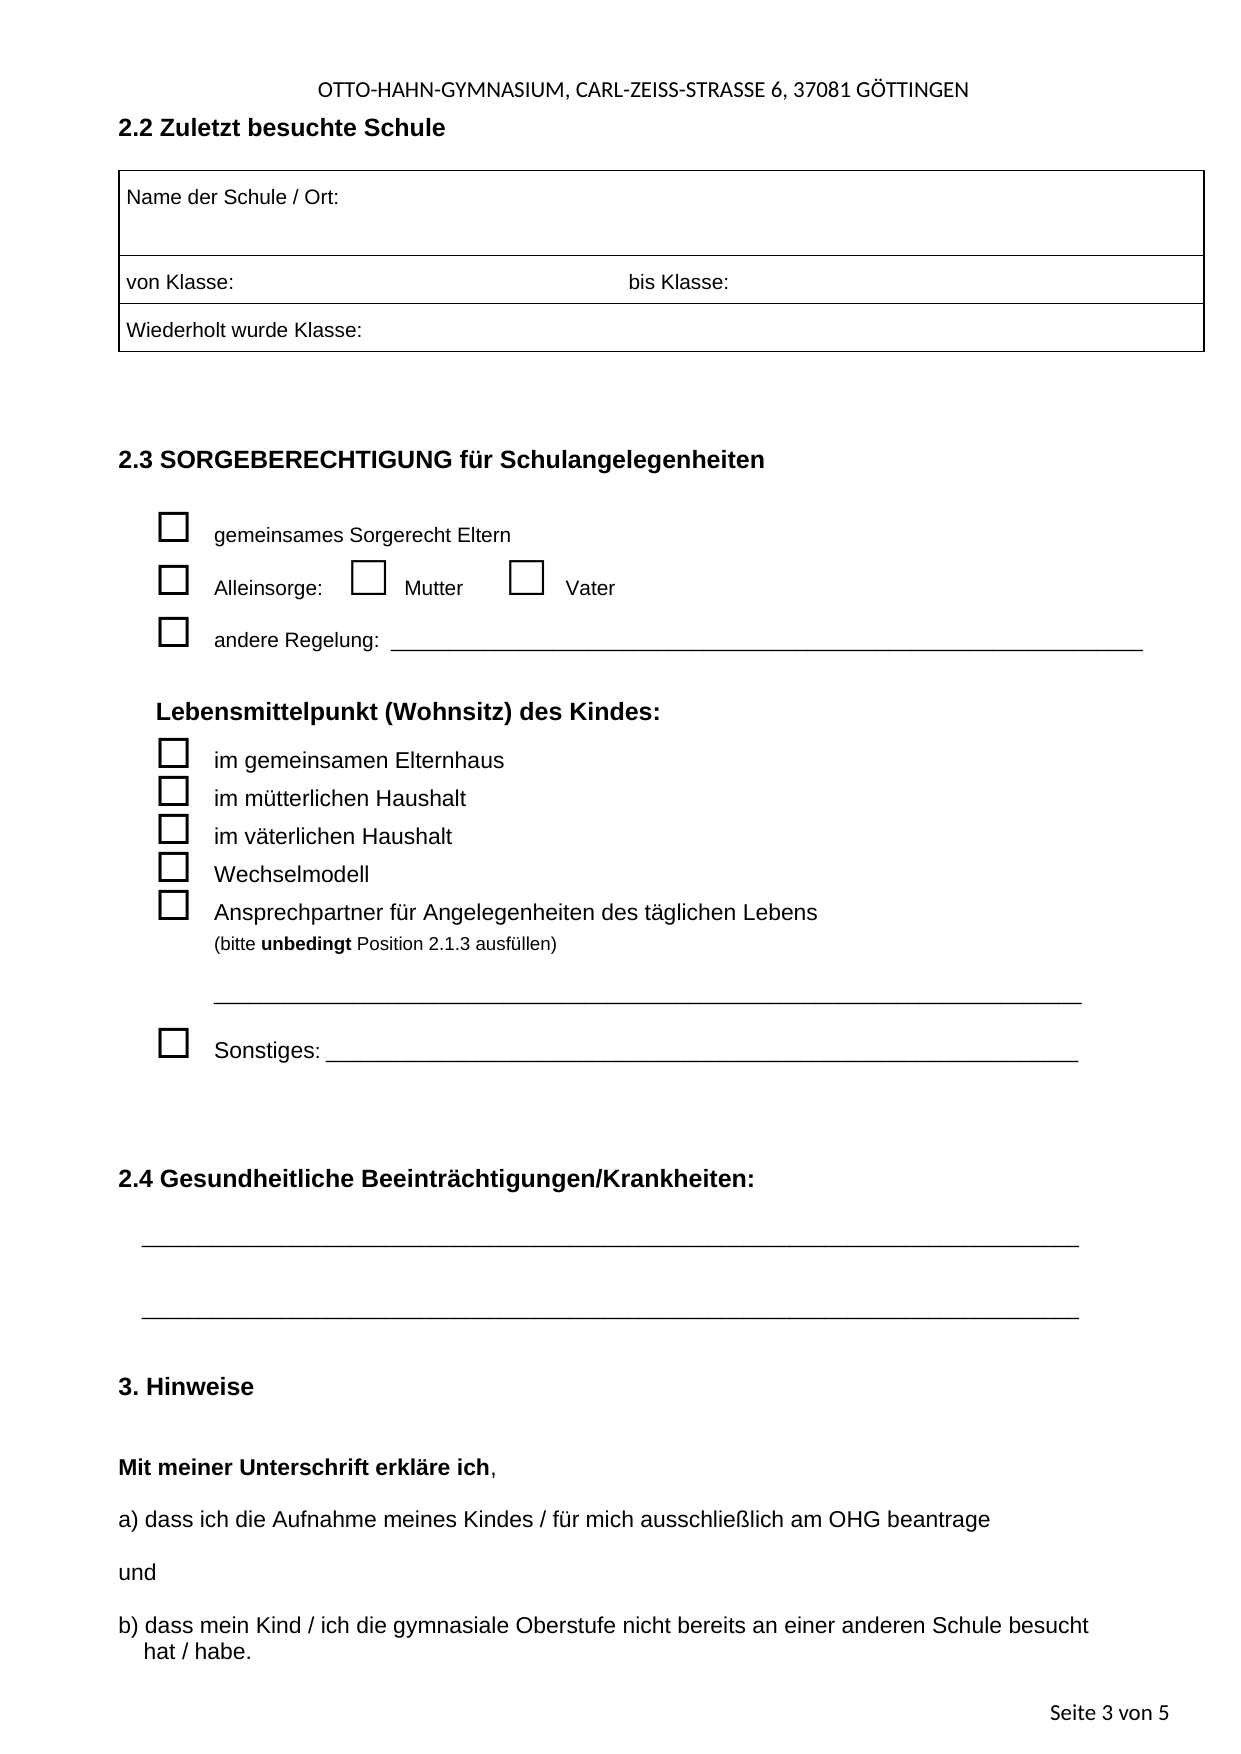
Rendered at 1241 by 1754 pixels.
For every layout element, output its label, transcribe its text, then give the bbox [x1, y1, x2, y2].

table_cell von Klasse: bis Klasse: [120, 256, 1203, 303]
list gemeinsames Sorgerecht Eltern [155, 501, 1169, 553]
subtitle 2.2 Zuletzt besuchte Schule [118, 103, 1169, 145]
table_header Name der Schule / Ort: [120, 171, 1203, 254]
text Mit meiner Unterschrift erkläre ich, [118, 1454, 1169, 1480]
text 3. Hinweise [118, 1372, 1169, 1401]
text Lebensmittelpunkt (Wohnsitz) des Kindes: [156, 697, 1169, 726]
subtitle 2.3 SORGEBERECHTIGUNG für Schulangelegenheiten [118, 436, 1169, 477]
list im mütterlichen Haushalt [155, 778, 1169, 816]
list andere Regelung: _________________________________________________________________ [155, 605, 1169, 657]
text _________________________________________________________________________________ [142, 1224, 1140, 1272]
list Sonstiges: _________________________________________________________________ [155, 1029, 1169, 1067]
text _________________________________________________________________________________ [142, 1296, 1140, 1319]
list im väterlichen Haushalt [155, 816, 1169, 854]
text ___________________________________________________________________________ [214, 979, 1169, 1004]
text und [118, 1559, 1169, 1586]
text b) dass mein Kind / ich die gymnasiale Oberstufe nicht bereits an einer anderen Schule besucht [118, 1612, 1169, 1638]
list im gemeinsamen Elternhaus [155, 740, 1169, 778]
text a) dass ich die Aufnahme meines Kindes / für mich ausschließlich am OHG beantrage [118, 1506, 1169, 1533]
list Ansprechpartner für Angelegenheiten des täglichen Lebens [155, 892, 1169, 929]
table_cell Wiederholt wurde Klasse: [120, 304, 1203, 351]
text (bitte unbedingt Position 2.1.3 ausfüllen) [214, 929, 1169, 954]
text 2.4 Gesundheitliche Beeinträchtigungen/Krankheiten: [118, 1161, 1169, 1192]
list Alleinsorge: □ Mutter □ Vater [155, 553, 1169, 605]
text hat / habe. [118, 1638, 1169, 1664]
list Wechselmodell [155, 854, 1169, 892]
